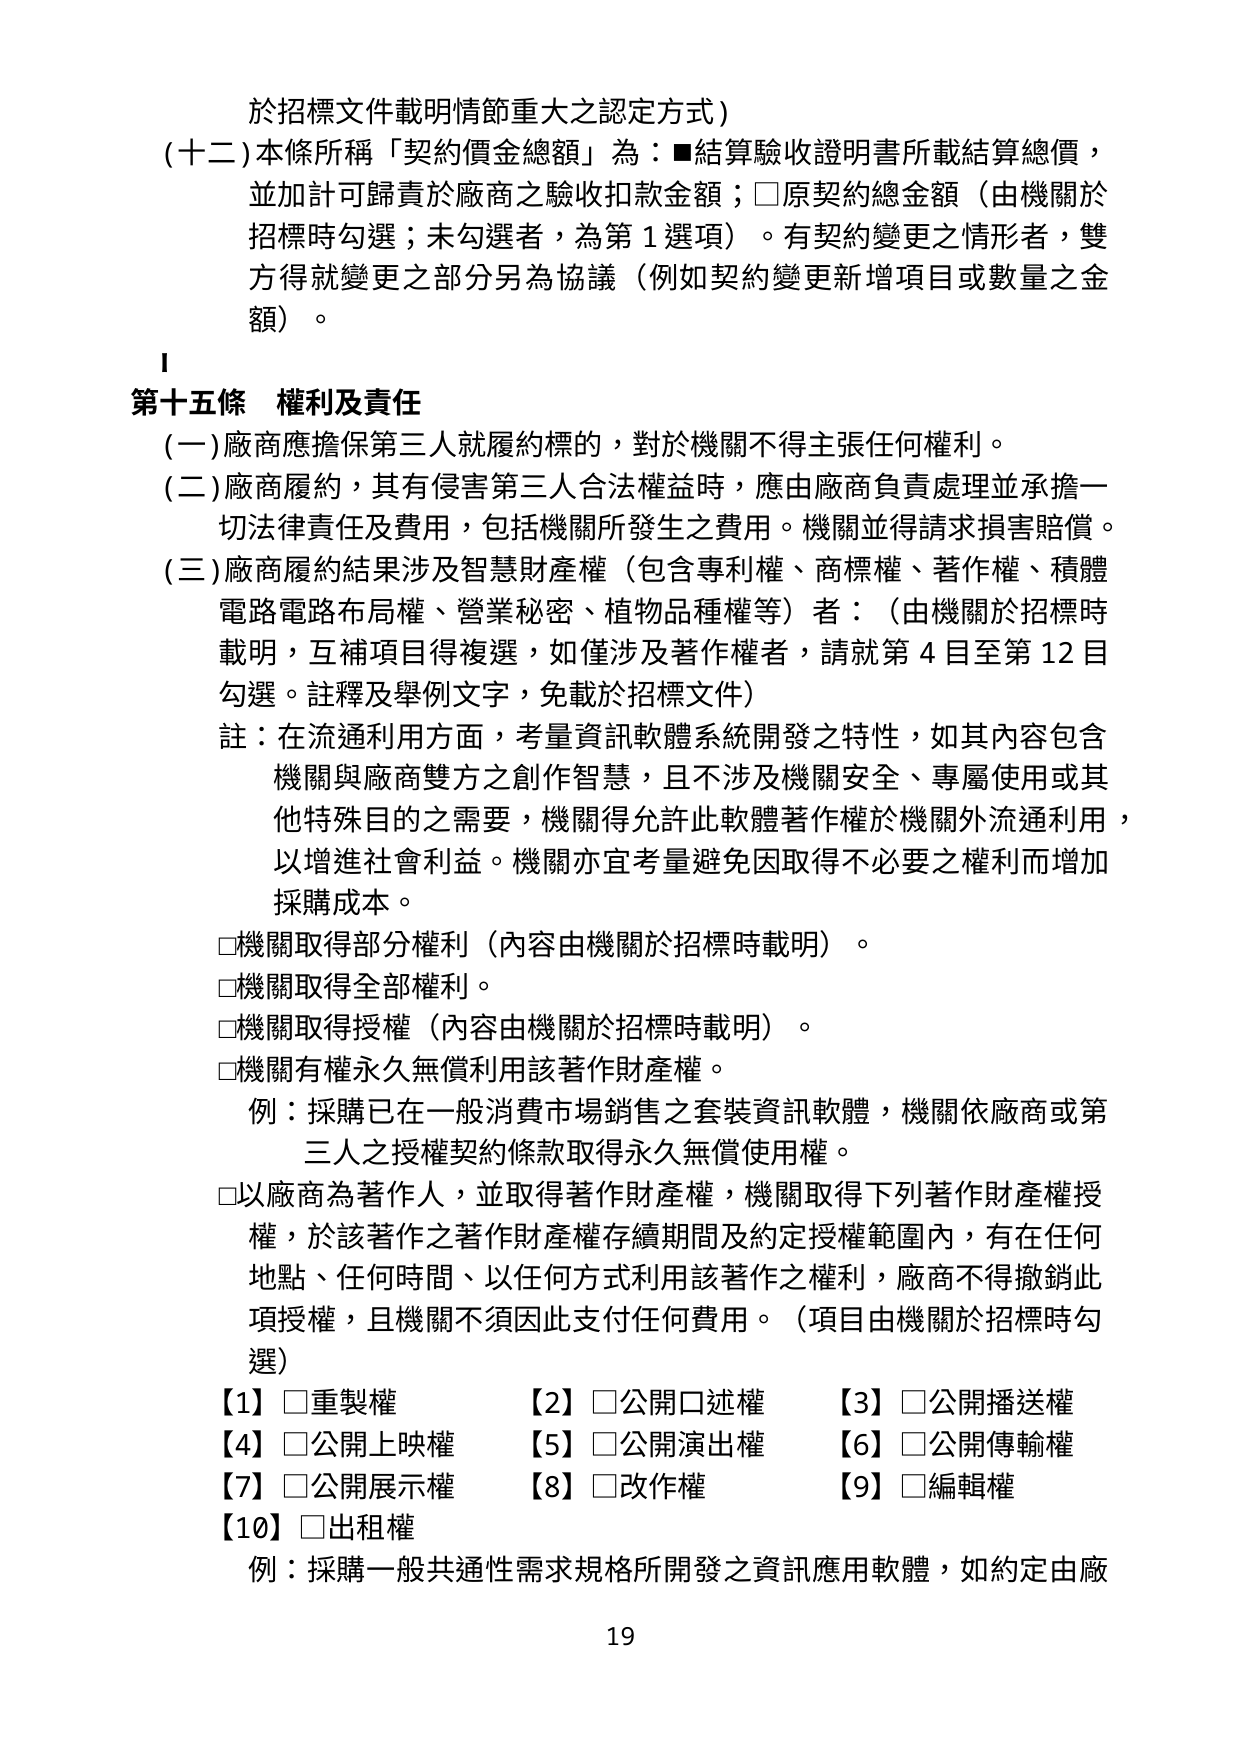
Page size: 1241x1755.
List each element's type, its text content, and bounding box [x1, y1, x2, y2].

text  [159, 339, 1110, 380]
text □機關取得部分權利（內容由機關於招標時載明）。 [218, 922, 1104, 964]
text 於招標文件載明情節重大之認定方式) [159, 89, 1110, 130]
text 【10】□出租權 [205, 1505, 1110, 1547]
text □以廠商為著作人，並取得著作財產權，機關取得下列著作財產權授權，於該著作之著作財產權存續期間及約定授權範圍內，有在任何地點、任何時間、以任何方式利用該著作之權利，廠商不得撤銷此項授權，且機關不須因此支付任何費用。（項目由機關於招標時勾選） [218, 1172, 1104, 1380]
text 【4】□公開上映權 【5】□公開演出權 【6】□公開傳輸權 [205, 1422, 1110, 1464]
text 【1】□重製權 【2】□公開口述權 【3】□公開播送權 [205, 1380, 1110, 1422]
text □機關有權永久無償利用該著作財產權。 [218, 1047, 1104, 1089]
text □機關取得全部權利。 [218, 964, 1104, 1005]
text □機關取得授權（內容由機關於招標時載明）。 [218, 1005, 1104, 1047]
text (十二)本條所稱「契約價金總額」為：結算驗收證明書所載結算總價，並加計可歸責於廠商之驗收扣款金額；□原契約總金額（由機關於招標時勾選；未勾選者，為第1選項）。有契約變更之情形者，雙方得就變更之部分另為協議（例如契約變更新增項目或數量之金額）。 [159, 130, 1110, 339]
text (二)廠商履約，其有侵害第三人合法權益時，應由廠商負責處理並承擔一切法律責任及費用，包括機關所發生之費用。機關並得請求損害賠償。 [159, 464, 1110, 547]
text 例：採購已在一般消費市場銷售之套裝資訊軟體，機關依廠商或第三人之授權契約條款取得永久無償使用權。 [248, 1089, 1110, 1172]
text 註：在流通利用方面，考量資訊軟體系統開發之特性，如其內容包含機關與廠商雙方之創作智慧，且不涉及機關安全、專屬使用或其他特殊目的之需要，機關得允許此軟體著作權於機關外流通利用，以增進社會利益。機關亦宜考量避免因取得不必要之權利而增加採購成本。 [218, 714, 1110, 922]
text 第十五條 權利及責任 [130, 380, 1110, 422]
text (一)廠商應擔保第三人就履約標的，對於機關不得主張任何權利。 [159, 422, 1110, 464]
text (三)廠商履約結果涉及智慧財產權（包含專利權、商標權、著作權、積體電路電路布局權、營業秘密、植物品種權等）者：（由機關於招標時載明，互補項目得複選，如僅涉及著作權者，請就第4目至第12目勾選。註釋及舉例文字，免載於招標文件） [159, 547, 1110, 714]
text 【7】□公開展示權 【8】□改作權 【9】□編輯權 [205, 1464, 1110, 1505]
text 例：採購一般共通性需求規格所開發之資訊應用軟體，如約定由廠商取得著作財產權，機關得就業務需要，為其內部使用之目的，勾選【1】重製權及【9】編輯權。如機關擬自行修改著作物，可勾選【8】改作權。如採購教學著作物，可勾選【2】公開口述權及【6】公開播送權。 [248, 1547, 1110, 1589]
